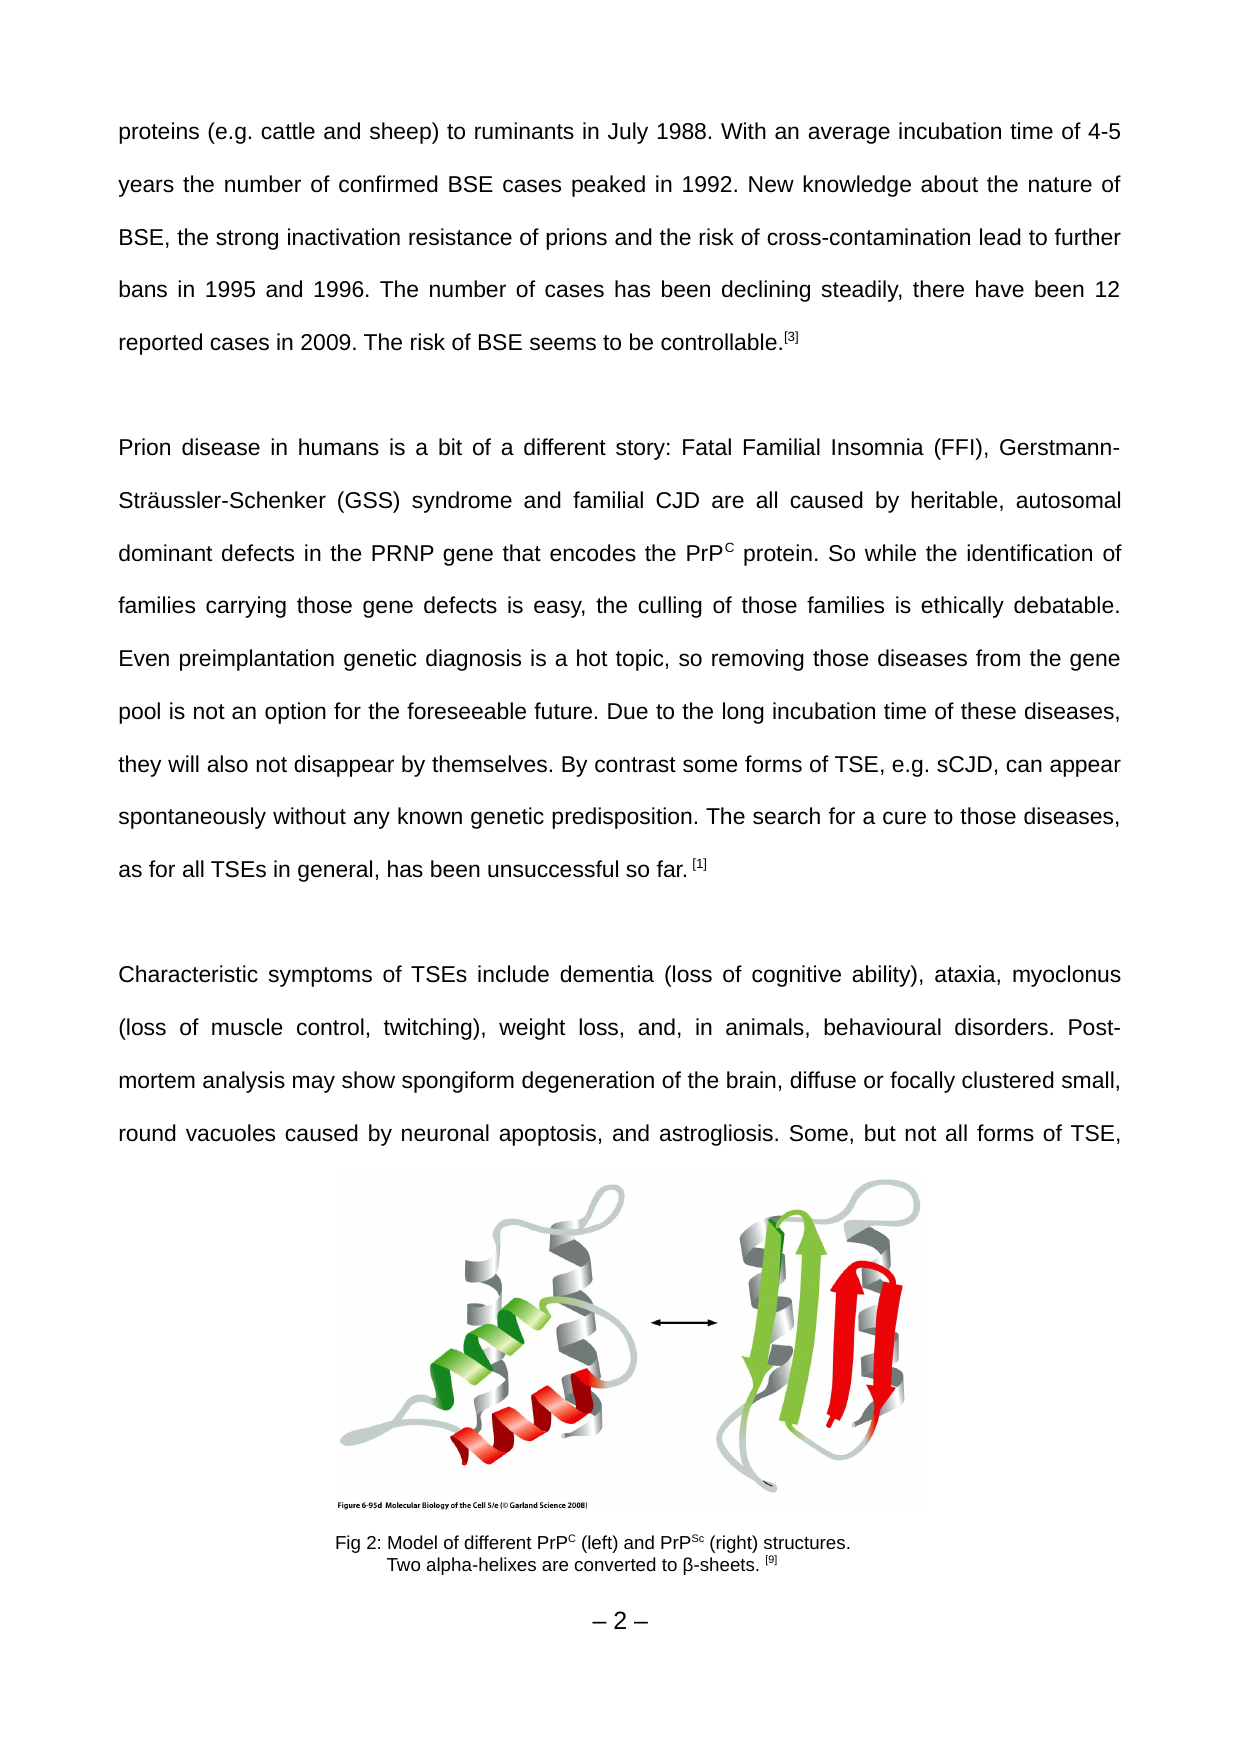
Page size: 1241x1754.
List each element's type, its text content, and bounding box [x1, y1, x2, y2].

text Prion disease in humans is a bit of a different story: Fatal Familial Insomnia (FFI), Gerstmann-Sträussler-Schenker (GSS) syndrome and familial CJD are all caused by heritable, autosomal dominant defects in the PRNP gene that encodes the PrPC protein. So while the identification of families carrying those gene defects is easy, the culling of those families is ethically debatable. Even preimplantation genetic diagnosis is a hot topic, so removing those diseases from the gene pool is not an option for the foreseeable future. Due to the long incubation time of these diseases, they will also not disappear by themselves. By contrast some forms of TSE, e.g. sCJD, can appear spontaneously without any known genetic predisposition. The search for a cure to those diseases, as for all TSEs in general, has been unsuccessful so far. [1] [118, 382, 1122, 882]
text Fig 2: Model of different PrPC (left) and PrPSc (right) structures. Two alpha-helixes are converted to β-sheets. [9] [335, 1532, 924, 1575]
text The outbreak of the BSE epidemic (cf. Fig. 1) in 1986 caused a surge of research into prion diseases. As a reaction, the U.K. banned the feeding of ruminant proteins (e.g. cattle and sheep) to ruminants in July 1988. With an average incubation time of 4-5 years the number of confirmed BSE cases peaked in 1992. New knowledge about the nature of BSE, the strong inactivation resistance of prions and the risk of cross-contamination lead to further bans in 1995 and 1996. The number of cases has been declining steadily, there have been 12 reported cases in 2009. The risk of BSE seems to be controllable.[3] [118, 118, 1122, 355]
picture [335, 1171, 924, 1511]
text Characteristic symptoms of TSEs include dementia (loss of cognitive ability), ataxia, myoclonus (loss of muscle control, twitching), weight loss, and, in animals, behavioural disorders. Post-mortem analysis may show spongiform degeneration of the brain, diffuse or focally clustered small, round vacuoles caused by neuronal apoptosis, and astrogliosis. Some, but not all forms of TSE, [118, 909, 1122, 1146]
